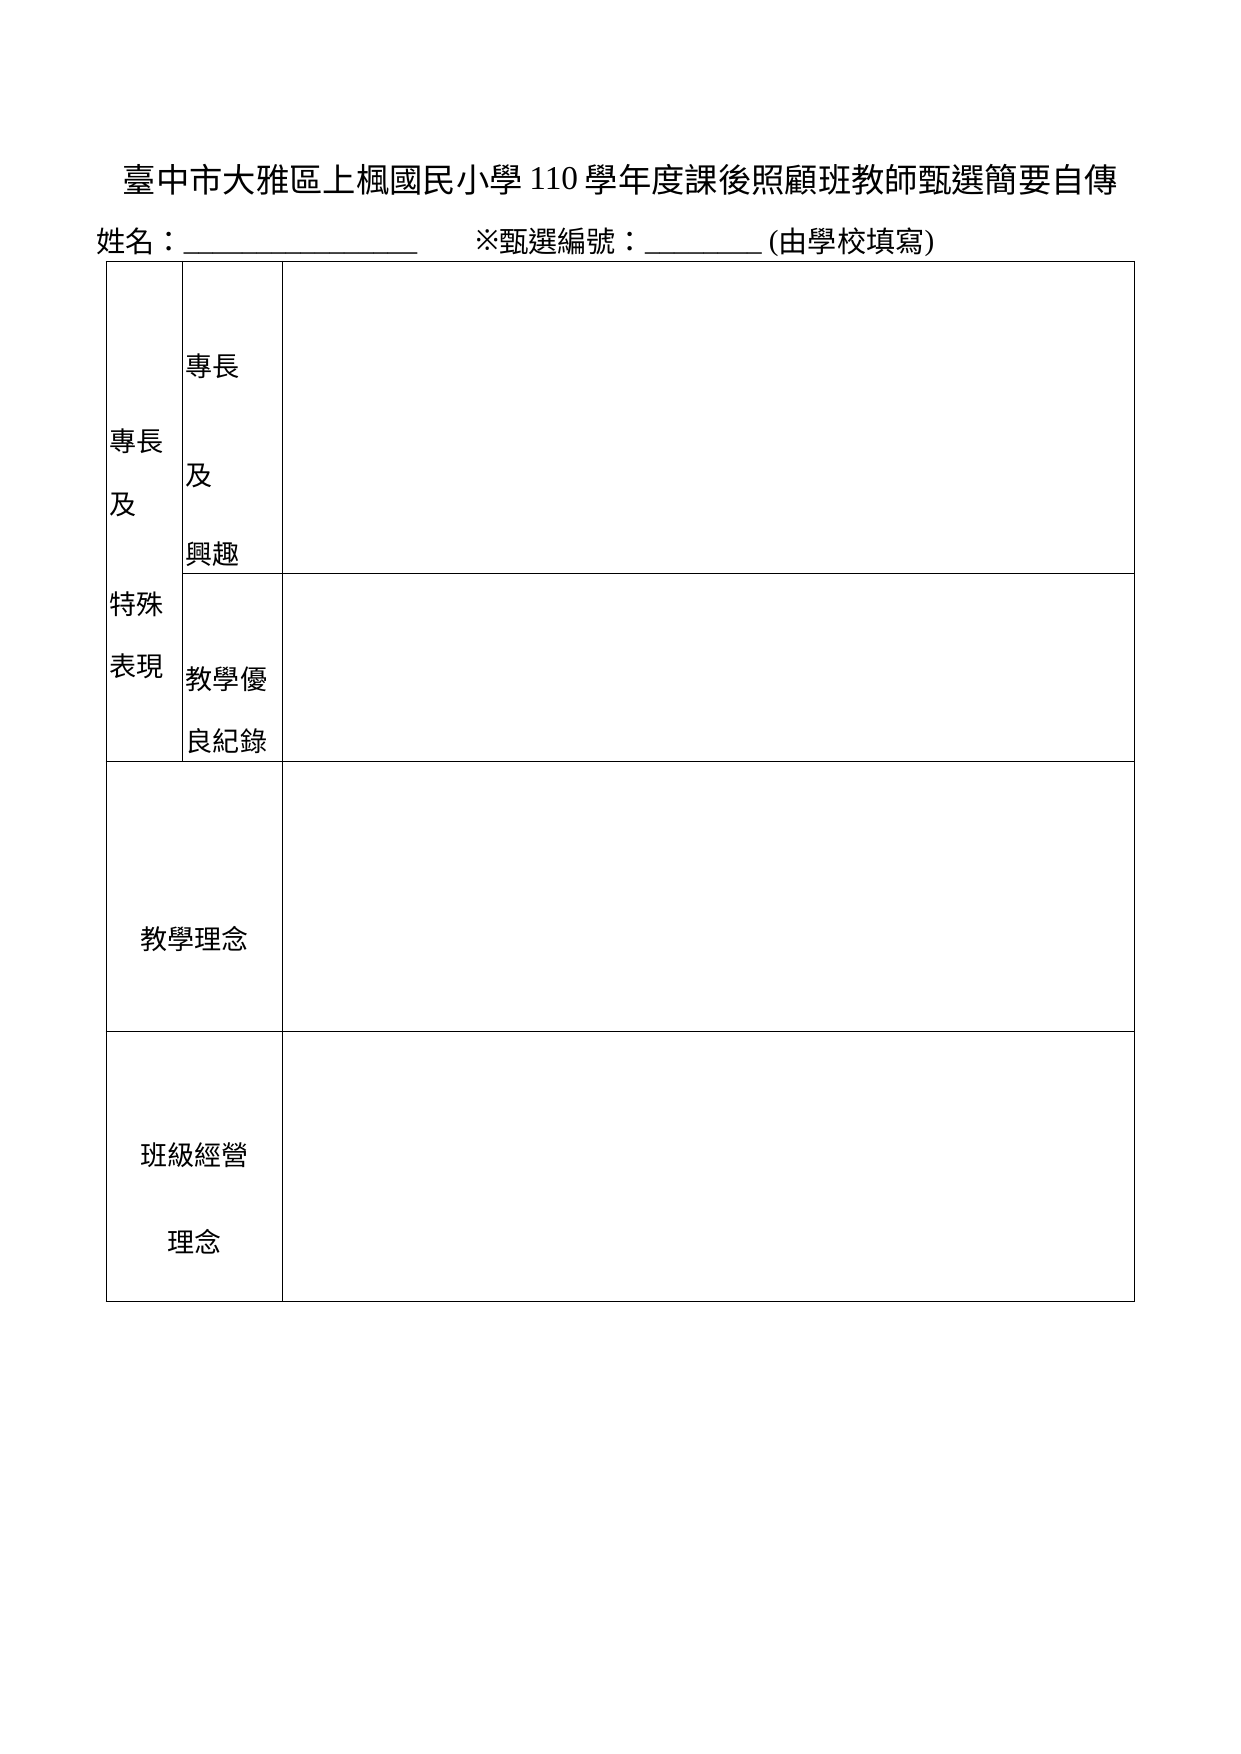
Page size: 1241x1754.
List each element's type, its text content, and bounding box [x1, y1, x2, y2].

table_cell [283, 762, 1134, 1031]
table_cell 教學理念 [107, 762, 282, 1031]
table_header 專長 及 興趣 [183, 262, 282, 573]
table_header 專長及 特殊表現 [107, 262, 182, 761]
table_cell 教學優良紀錄 [183, 574, 282, 761]
table_header [283, 262, 1134, 573]
text 臺中市大雅區上楓國民小學110學年度課後照顧班教師甄選簡要自傳 [89, 136, 1152, 198]
table_cell [283, 574, 1134, 761]
text 姓名：________________ ※甄選編號：________ (由學校填寫) [89, 198, 1152, 261]
table_cell [283, 1032, 1134, 1301]
table_cell 班級經營 理念 [107, 1032, 282, 1301]
